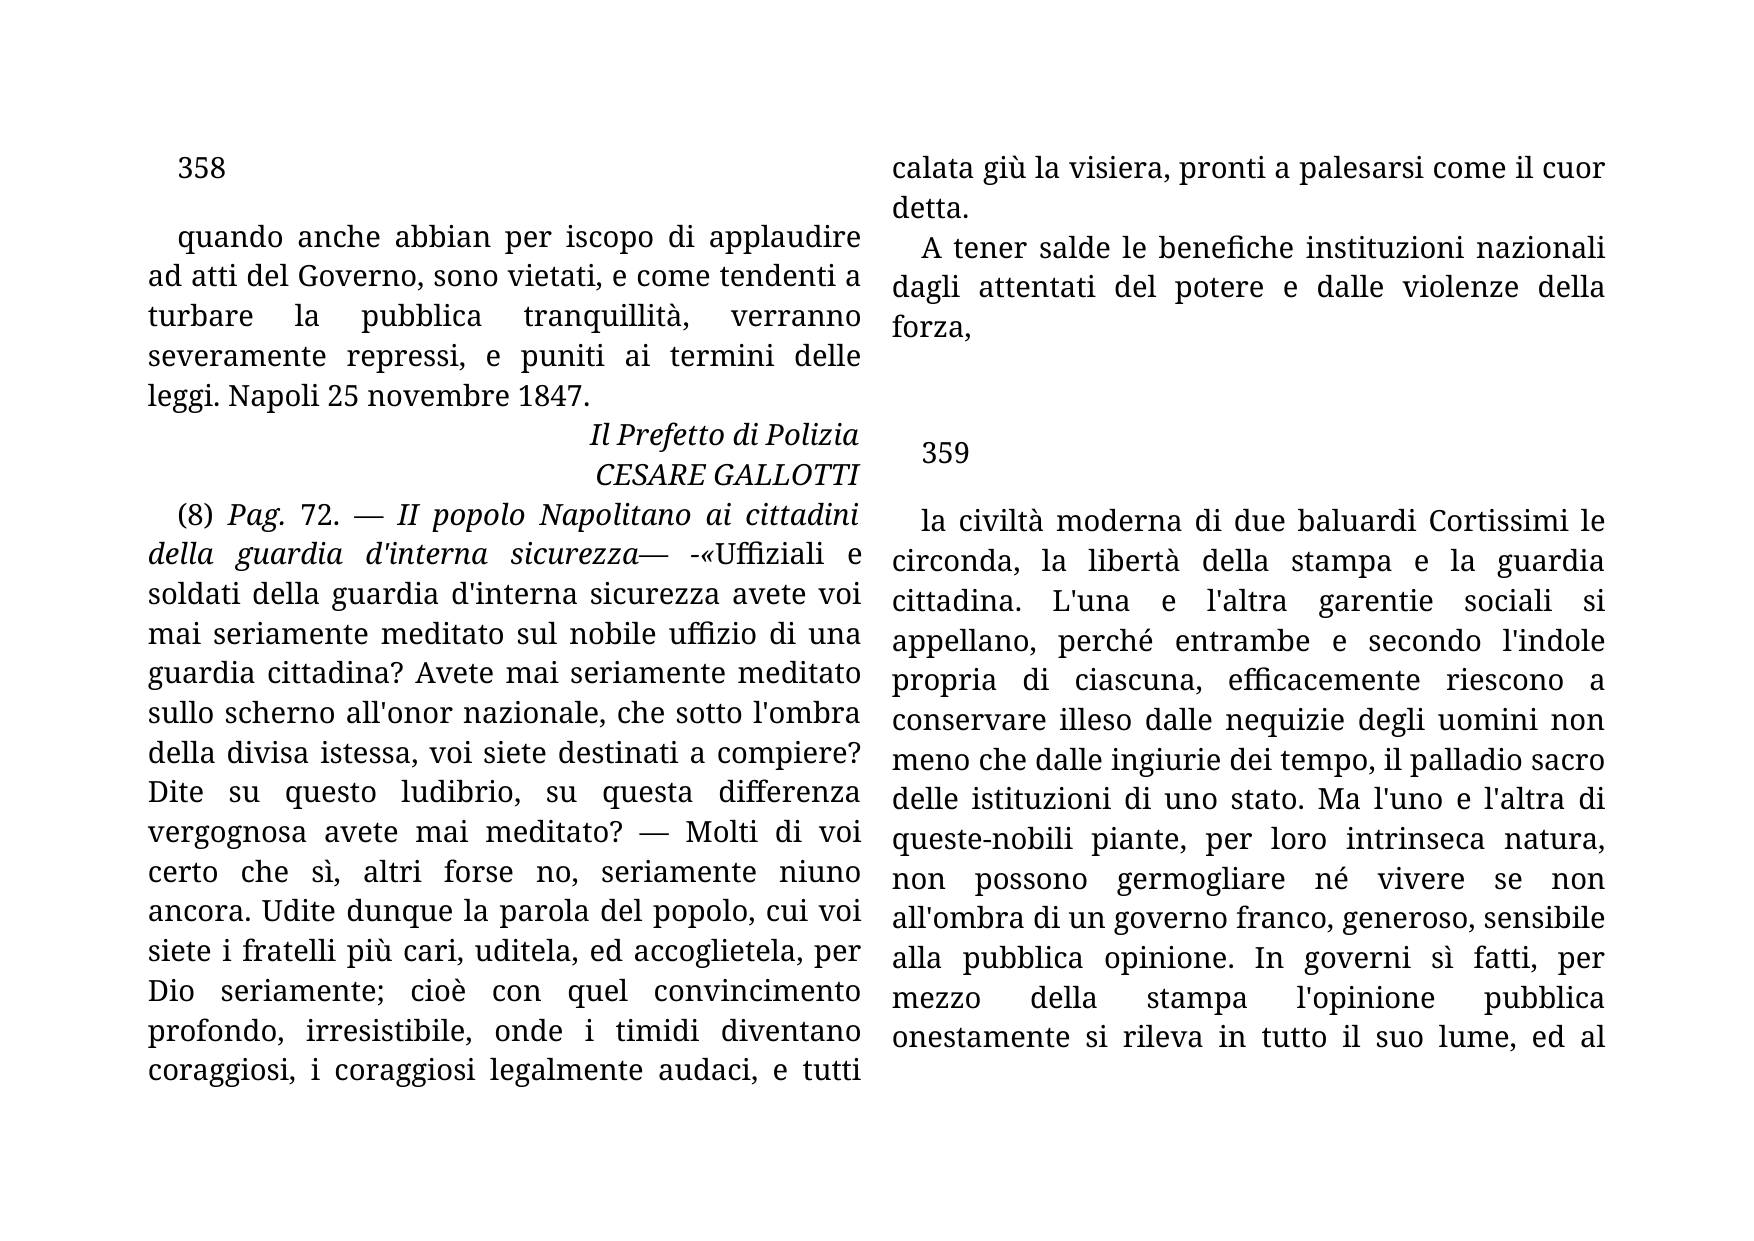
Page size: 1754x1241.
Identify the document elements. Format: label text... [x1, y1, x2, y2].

text la civiltà moderna di due baluardi Cortissimi le circonda, la libertà della stampa e la guardia cittadina. L'una e l'altra garentie sociali si appellano, perché entrambe e secondo l'indole propria di ciascuna, efficacemente riescono a conservare illeso dalle nequizie degli uomini non meno che dalle ingiurie dei tempo, il palladio sacro delle istituzioni di uno stato. Ma l'uno e l'altra di queste-nobili piante, per loro intrinseca natura, non possono germogliare né vivere se non all'ombra di un governo franco, generoso, sensibile alla pubblica opinione. In governi sì fatti, per mezzo della stampa l'opinione pubblica onestamente si rileva in tutto il suo lume, ed al [892, 501, 1606, 1056]
text quando anche abbian per iscopo di applaudire ad atti del Governo, sono vietati, e come tendenti a turbare la pubblica tranquillità, verranno severamente repressi, e puniti ai termini delle leggi. Napoli 25 novembre 1847. [148, 216, 862, 414]
text 358 [148, 148, 862, 187]
text calata giù la visiera, pronti a palesarsi come il cuor detta. [892, 148, 1606, 227]
text (8) Pag. 72. — II popolo Napolitano ai cittadini della guardia d'interna sicurezza— -«Uffiziali e soldati della guardia d'interna sicurezza avete voi mai seriamente meditato sul nobile uffizio di una guardia cittadina? Avete mai seriamente meditato sullo scherno all'onor nazionale, che sotto l'ombra della divisa istessa, voi siete destinati a compiere? Dite su questo ludibrio, su questa differenza vergognosa avete mai meditato? — Molti di voi certo che sì, altri forse no, seriamente niuno ancora. Udite dunque la parola del popolo, cui voi siete i fratelli più cari, uditela, ed accoglietela, per Dio seriamente; cioè con quel convincimento profondo, irresistibile, onde i timidi diventano coraggiosi, i coraggiosi legalmente audaci, e tutti [148, 494, 862, 1089]
text Il Prefetto di Polizia [148, 414, 862, 454]
text CESARE GALLOTTI [148, 454, 862, 494]
text 359 [892, 432, 1606, 472]
text A tener salde le benefiche instituzioni nazionali dagli attentati del potere e dalle violenze della forza, [892, 227, 1606, 346]
